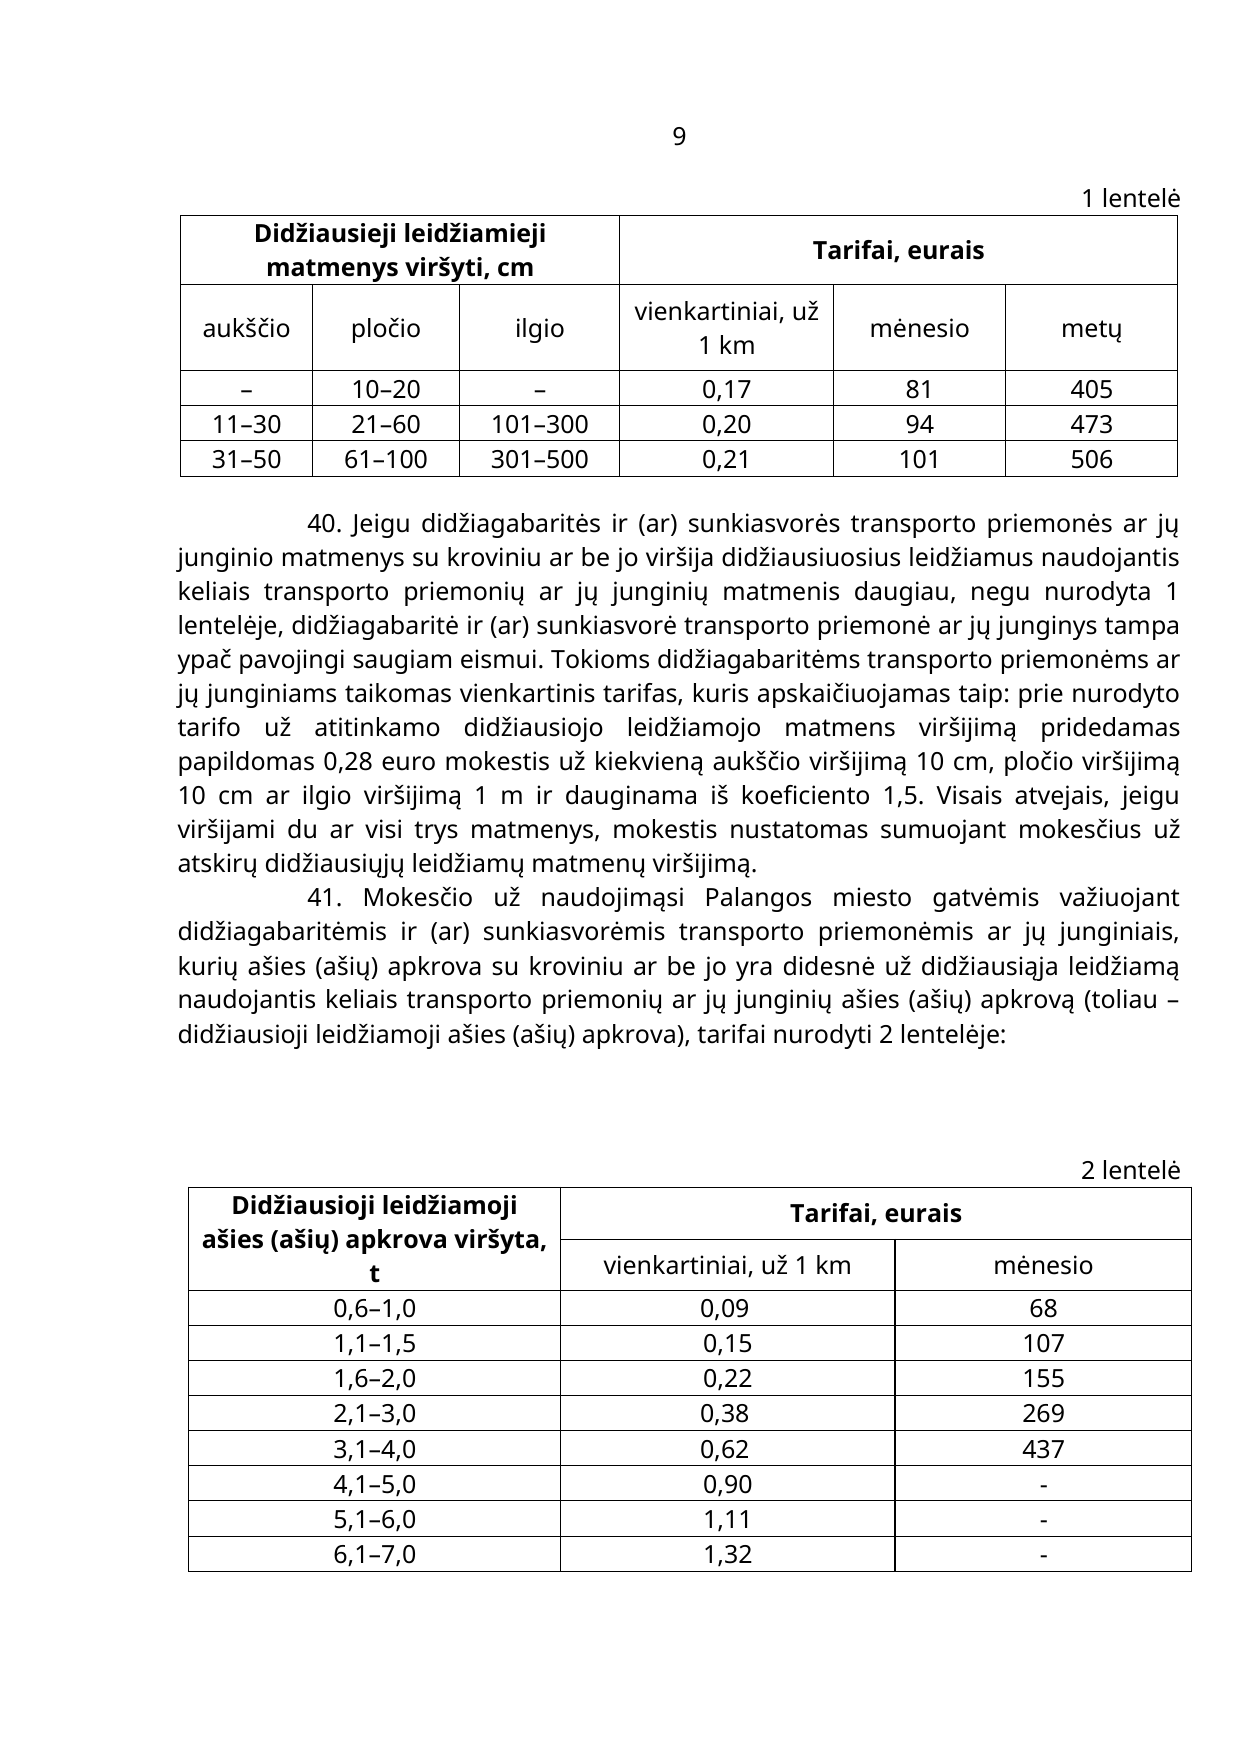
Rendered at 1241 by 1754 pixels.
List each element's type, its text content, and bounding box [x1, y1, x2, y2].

table_cell - [896, 1466, 1191, 1500]
table_cell - [896, 1537, 1191, 1571]
table_header Didžiausioji leidžiamoji ašies (ašių) apkrova viršyta, t [189, 1188, 560, 1290]
table_cell 3,1–4,0 [189, 1431, 560, 1465]
table_cell 101–300 [460, 406, 619, 440]
table_cell 0,38 [561, 1396, 894, 1430]
table_cell aukščio [181, 285, 312, 370]
table_cell 473 [1006, 406, 1177, 440]
table_cell 0,17 [620, 371, 833, 405]
table_cell 10–20 [313, 371, 459, 405]
table_cell 0,22 [561, 1361, 894, 1395]
table_cell 2,1–3,0 [189, 1396, 560, 1430]
table_cell 4,1–5,0 [189, 1466, 560, 1500]
text 2 lentelė [177, 1152, 1181, 1187]
table_cell 155 [896, 1361, 1191, 1395]
table_cell 1,6–2,0 [189, 1361, 560, 1395]
table_header Didžiausieji leidžiamieji matmenys viršyti, cm [181, 216, 619, 284]
table_cell 1,11 [561, 1501, 894, 1536]
table_cell 0,09 [561, 1291, 894, 1325]
table_cell 6,1–7,0 [189, 1537, 560, 1571]
table_cell 301–500 [460, 441, 619, 476]
table_cell 5,1–6,0 [189, 1501, 560, 1536]
table_cell mėnesio [834, 285, 1005, 370]
table_cell 437 [896, 1431, 1191, 1465]
table_cell 0,6–1,0 [189, 1291, 560, 1325]
table_cell 81 [834, 371, 1005, 405]
table_cell 11–30 [181, 406, 312, 440]
table_cell 68 [896, 1291, 1191, 1325]
table_cell 1,1–1,5 [189, 1326, 560, 1360]
table_cell 0,15 [561, 1326, 894, 1360]
table_cell ilgio [460, 285, 619, 370]
table_cell 61–100 [313, 441, 459, 476]
table_cell – [460, 371, 619, 405]
table_cell pločio [313, 285, 459, 370]
table_cell mėnesio [896, 1240, 1191, 1290]
table_cell 0,20 [620, 406, 833, 440]
table_cell 107 [896, 1326, 1191, 1360]
text 41. Mokesčio už naudojimąsi Palangos miesto gatvėmis važiuojant didžiagabaritėmis ir (ar) sunkiasvorėmis transporto priemonėmis ar jų junginiais, kurių ašies (ašių) apkrova su kroviniu ar be jo yra didesnė už didžiausiąja leidžiamą naudojantis keliais transporto priemonių ar jų junginių ašies (ašių) apkrovą (toliau – didžiausioji leidžiamoji ašies (ašių) apkrova), tarifai nurodyti 2 lentelėje: [177, 880, 1181, 1050]
table_cell 1,32 [561, 1537, 894, 1571]
table_cell 101 [834, 441, 1005, 476]
table_cell 405 [1006, 371, 1177, 405]
table_cell 94 [834, 406, 1005, 440]
table_cell 0,90 [561, 1466, 894, 1500]
text 40. Jeigu didžiagabaritės ir (ar) sunkiasvorės transporto priemonės ar jų junginio matmenys su kroviniu ar be jo viršija didžiausiuosius leidžiamus naudojantis keliais transporto priemonių ar jų junginių matmenis daugiau, negu nurodyta 1 lentelėje, didžiagabaritė ir (ar) sunkiasvorė transporto priemonė ar jų junginys tampa ypač pavojingi saugiam eismui. Tokioms didžiagabaritėms transporto priemonėms ar jų junginiams taikomas vienkartinis tarifas, kuris apskaičiuojamas taip: prie nurodyto tarifo už atitinkamo didžiausiojo leidžiamojo matmens viršijimą pridedamas papildomas 0,28 euro mokestis už kiekvieną aukščio viršijimą 10 cm, pločio viršijimą 10 cm ar ilgio viršijimą 1 m ir dauginama iš koeficiento 1,5. Visais atvejais, jeigu viršijami du ar visi trys matmenys, mokestis nustatomas sumuojant mokesčius už atskirų didžiausiųjų leidžiamų matmenų viršijimą. [177, 505, 1181, 880]
table_header Tarifai, eurais [561, 1188, 1191, 1239]
table_cell 506 [1006, 441, 1177, 476]
table_cell metų [1006, 285, 1177, 370]
text 1 lentelė [177, 181, 1181, 215]
table_cell vienkartiniai, už 1 km [561, 1240, 894, 1290]
table_cell vienkartiniai, už 1 km [620, 285, 833, 370]
table_cell – [181, 371, 312, 405]
table_cell 269 [896, 1396, 1191, 1430]
table_cell - [896, 1501, 1191, 1536]
table_cell 0,21 [620, 441, 833, 476]
table_cell 0,62 [561, 1431, 894, 1465]
table_cell 31–50 [181, 441, 312, 476]
table_cell 21–60 [313, 406, 459, 440]
table_header Tarifai, eurais [620, 216, 1177, 284]
